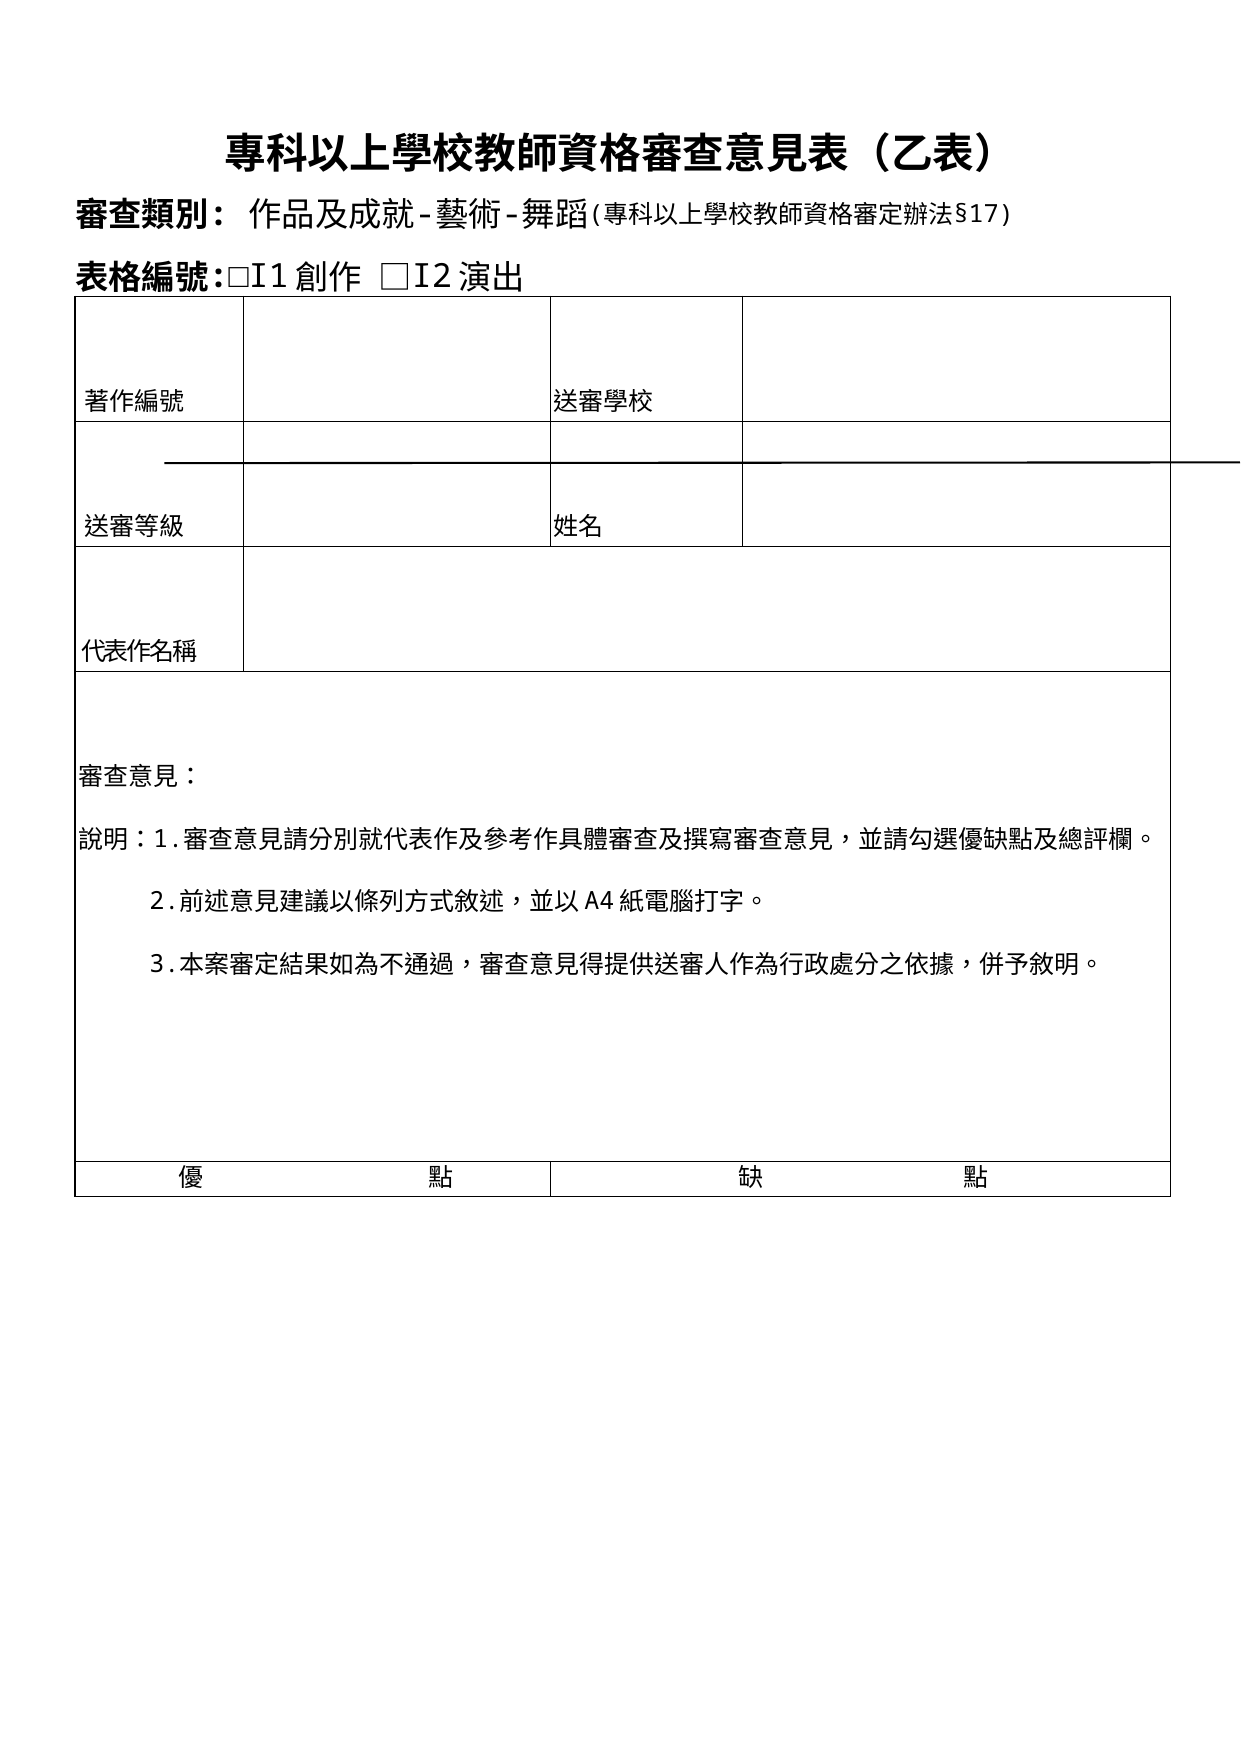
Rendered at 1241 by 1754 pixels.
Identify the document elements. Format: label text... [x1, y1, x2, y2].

table_cell 姓名 [551, 464, 742, 546]
table_cell [244, 464, 550, 546]
table_cell 缺 點 [551, 1162, 1170, 1196]
text 表格編號:□I1創作 □I2演出 [75, 233, 1165, 296]
table_cell 優 點 [76, 1162, 550, 1196]
table_cell [551, 422, 742, 461]
table_cell 審查意見： 說明：1.審查意見請分別就代表作及參考作具體審查及撰寫審查意見，並請勾選優缺點及總評欄。 2.前述意見建議以條列方式敘述，並以A4紙電腦打字。 3.本案審定結果如為不通過，審查意見得提供送審人作為行政處分之依據，併予敘明。 [76, 672, 1170, 1161]
table_header [743, 297, 1170, 421]
table_header 送審學校 [551, 297, 742, 421]
table_cell [743, 464, 1170, 546]
table_cell 代表作名稱 [76, 547, 243, 671]
table_cell [244, 547, 1170, 671]
text 專科以上學校教師資格審查意見表（乙表） [75, 108, 1165, 171]
table_cell [743, 422, 1170, 461]
table_header 著作編號 [76, 297, 243, 421]
table_cell 送審等級 [76, 422, 243, 546]
table_header [244, 297, 550, 421]
text 審查類別: 作品及成就-藝術-舞蹈(專科以上學校教師資格審定辦法§17) [75, 171, 1165, 233]
table_cell [244, 422, 550, 462]
